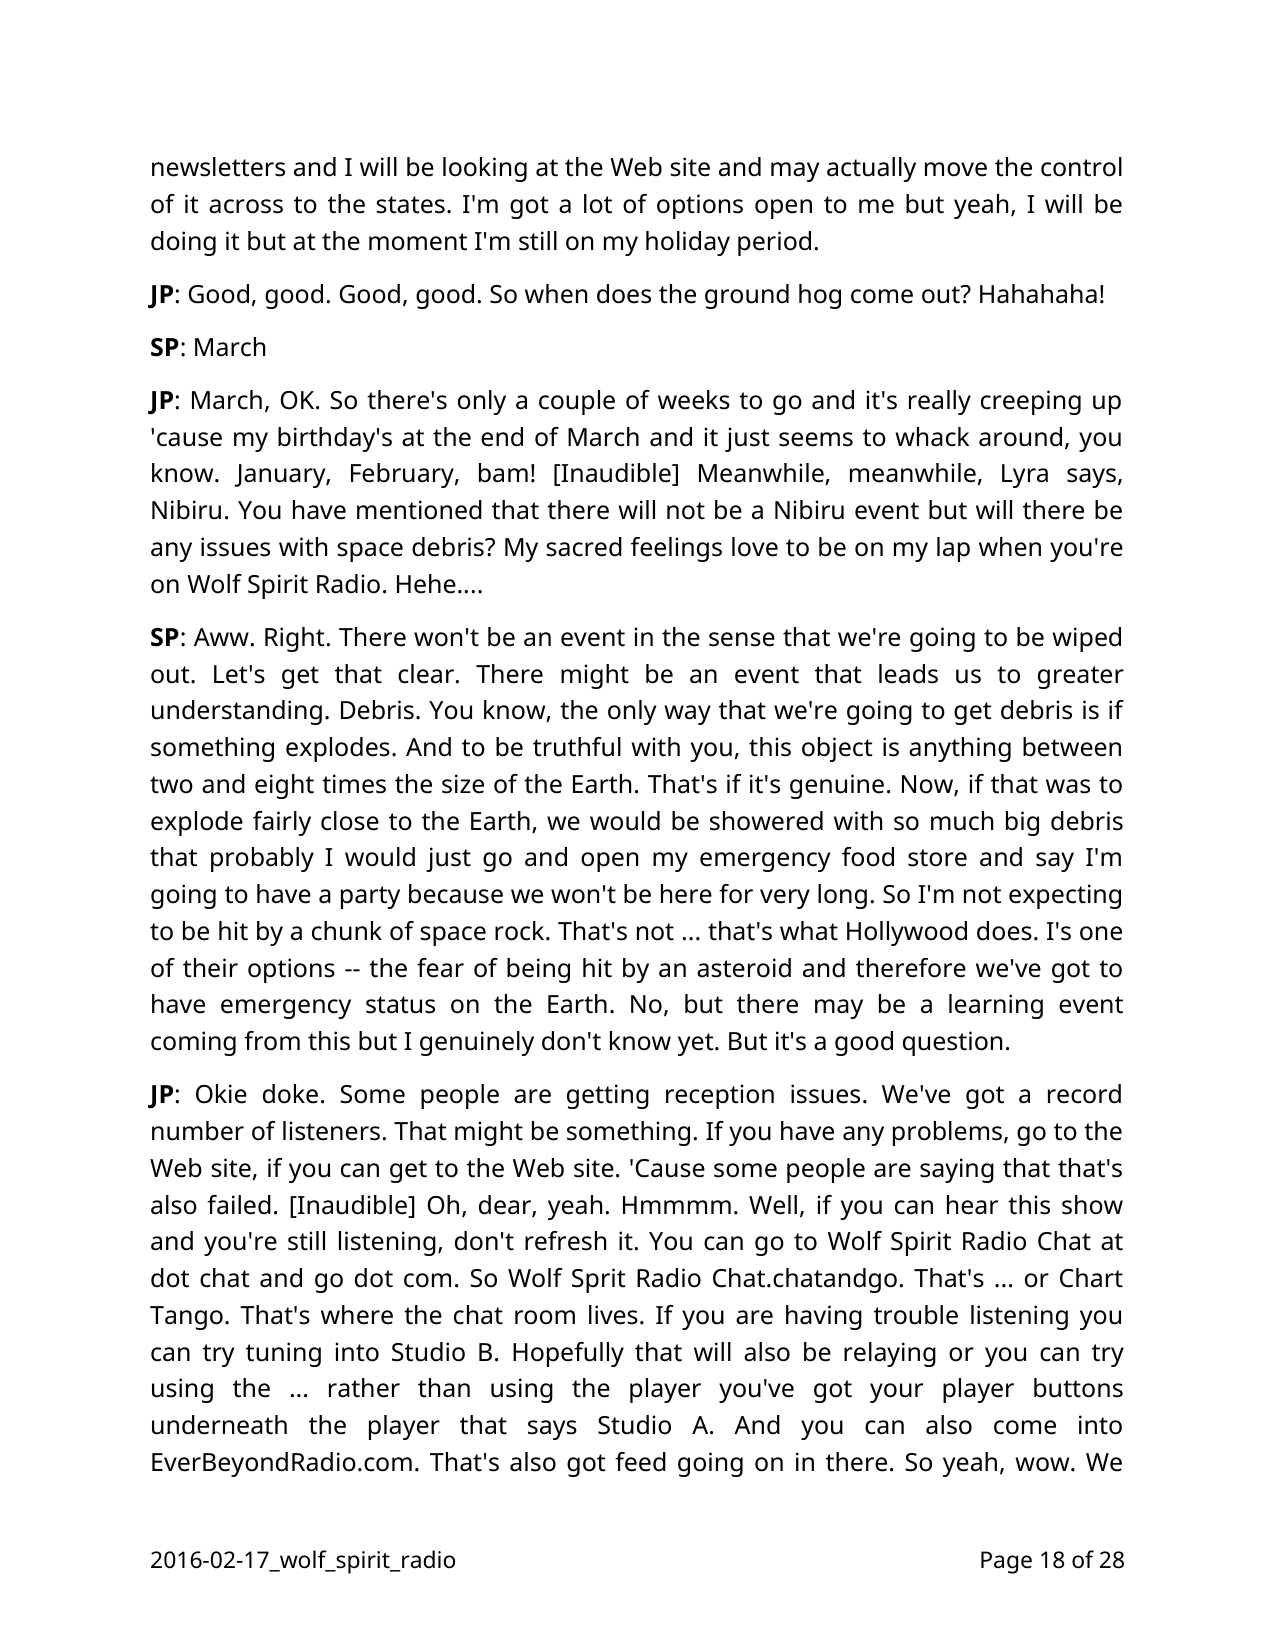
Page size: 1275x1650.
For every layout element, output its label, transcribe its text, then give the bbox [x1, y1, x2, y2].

text JP: Okie doke. Some people are getting reception issues. We've got a record number of listeners. That might be something. If you have any problems, go to the Web site, if you can get to the Web site. 'Cause some people are saying that that's also failed. [Inaudible] Oh, dear, yeah. Hmmmm. Well, if you can hear this show and you're still listening, don't refresh it. You can go to Wolf Spirit Radio Chat at dot chat and go dot com. So Wolf Sprit Radio Chat.chatandgo. That's ... or Chart Tango. That's where the chat room lives. If you are having trouble listening you can try tuning into Studio B. Hopefully that will also be relaying or you can try using the ... rather than using the player you've got your player buttons underneath the player that says Studio A. And you can also come into EverBeyondRadio.com. That's also got feed going on in there. So yeah, wow. We [150, 1077, 1125, 1479]
text JP: March, OK. So there's only a couple of weeks to go and it's really creeping up 'cause my birthday's at the end of March and it just seems to whack around, you know. January, February, bam! [Inaudible] Meanwhile, meanwhile, Lyra says, Nibiru. You have mentioned that there will not be a Nibiru event but will there be any issues with space debris? My sacred feelings love to be on my lap when you're on Wolf Spirit Radio. Hehe.... [150, 383, 1125, 601]
text newsletters and I will be looking at the Web site and may actually move the control of it across to the states. I'm got a lot of options open to me but yeah, I will be doing it but at the moment I'm still on my holiday period. [150, 150, 1125, 258]
text SP: March [150, 329, 1125, 364]
text JP: Good, good. Good, good. So when does the ground hog come out? Hahahaha! [150, 277, 1125, 311]
text SP: Aww. Right. There won't be an event in the sense that we're going to be wiped out. Let's get that clear. There might be an event that leads us to greater understanding. Debris. You know, the only way that we're going to get debris is if something explodes. And to be truthful with you, this object is anything between two and eight times the size of the Earth. That's if it's genuine. Now, if that was to explode fairly close to the Earth, we would be showered with so much big debris that probably I would just go and open my emergency food store and say I'm going to have a party because we won't be here for very long. So I'm not expecting to be hit by a chunk of space rock. That's not ... that's what Hollywood does. I's one of their options -- the fear of being hit by an asteroid and therefore we've got to have emergency status on the Earth. No, but there may be a learning event coming from this but I genuinely don't know yet. But it's a good question. [150, 619, 1125, 1058]
